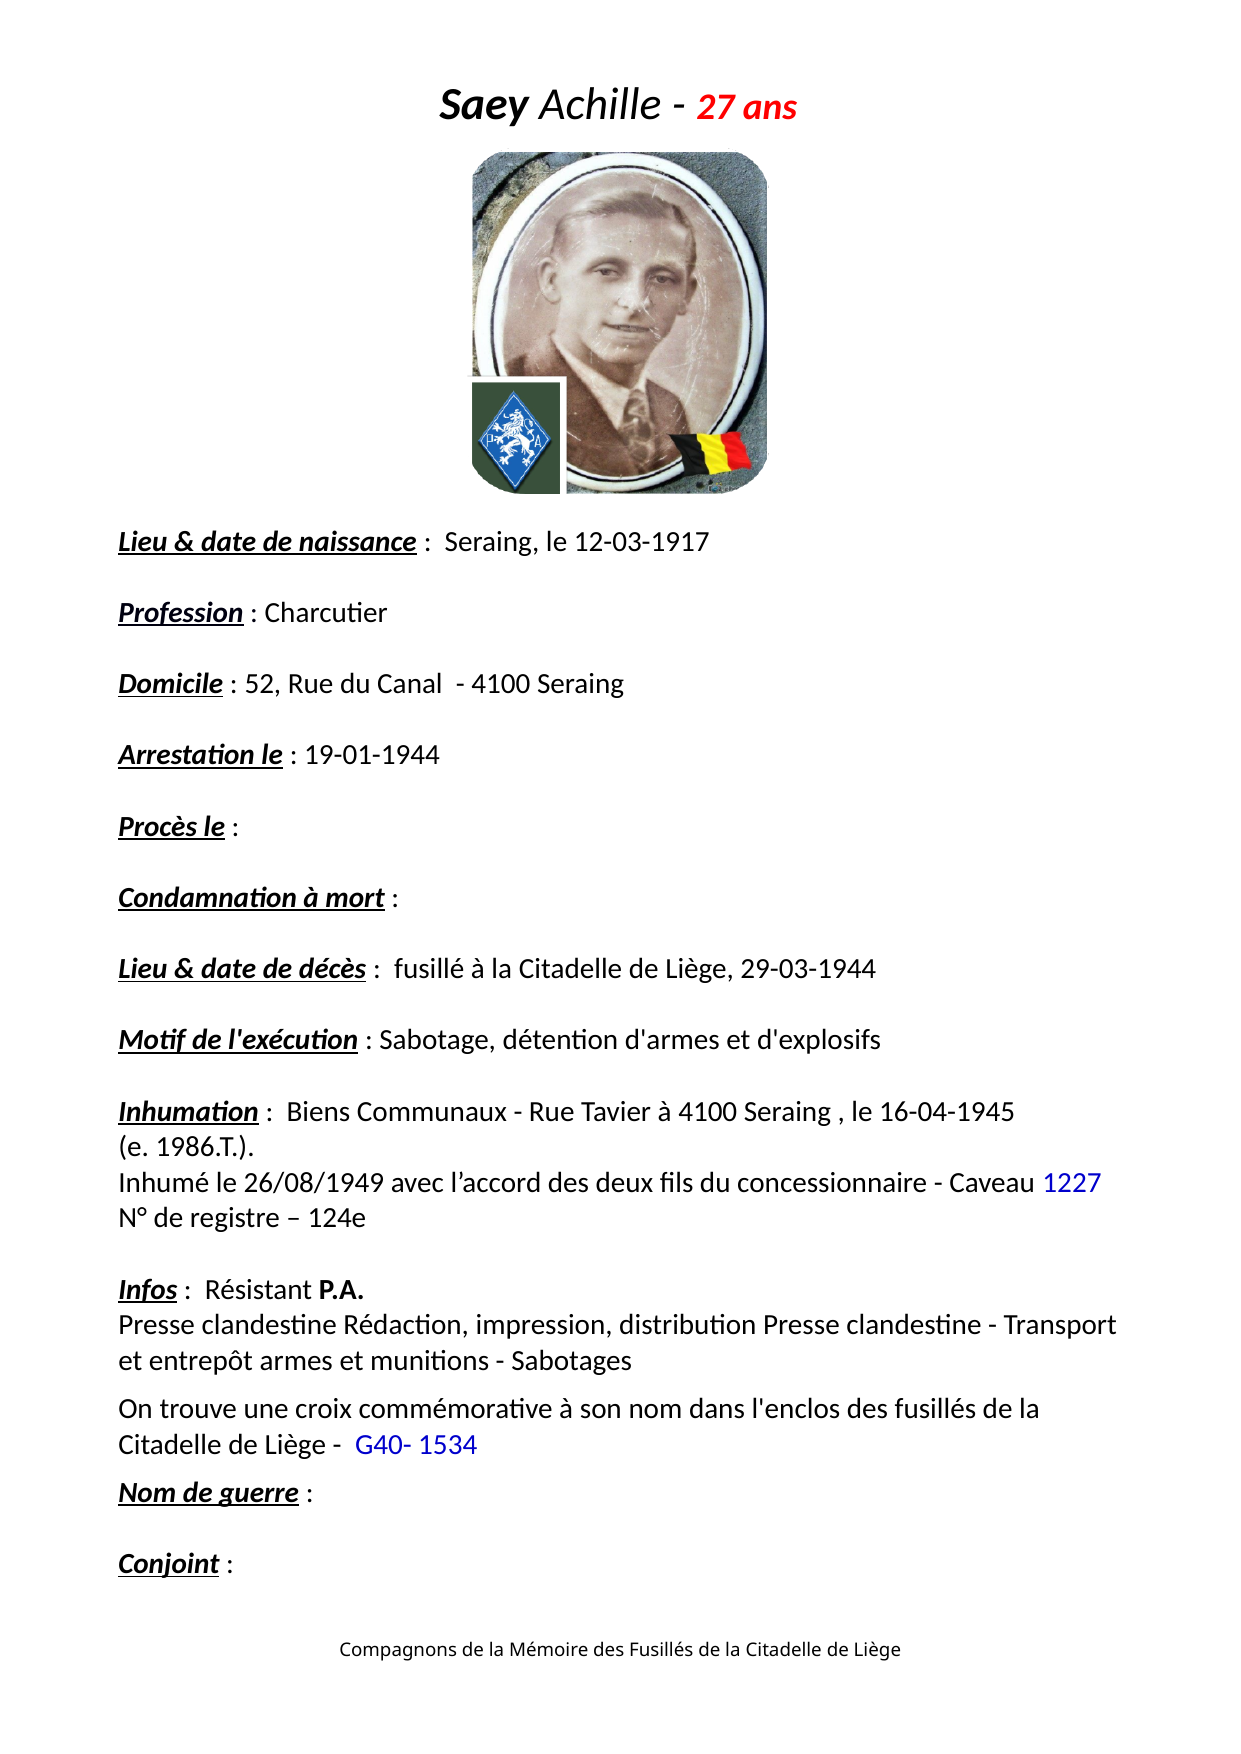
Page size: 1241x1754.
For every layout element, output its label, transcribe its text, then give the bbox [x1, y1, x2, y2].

text Saey Achille - 27 ans [118, 75, 1122, 131]
text Lieu & date de naissance : Seraing, le 12-03-1917 [118, 523, 1122, 558]
text Condamnation à mort : [118, 879, 1122, 914]
text Inhumation : Biens Communaux - Rue Tavier à 4100 Seraing , le 16-04-1945 [118, 1093, 1122, 1128]
text Presse clandestine Rédaction, impression, distribution Presse clandestine - Transport et entrepôt armes et munitions - Sabotages [118, 1306, 1122, 1378]
text Nom de guerre : [118, 1474, 1122, 1509]
text On trouve une croix commémorative à son nom dans l'enclos des fusillés de la Citadelle de Liège - G40- 1534 [118, 1390, 1122, 1461]
text Lieu & date de décès : fusillé à la Citadelle de Liège, 29-03-1944 [118, 950, 1122, 986]
text Procès le : [118, 808, 1122, 843]
text Inhumé le 26/08/1949 avec l’accord des deux fils du concessionnaire - Caveau 1227 [118, 1164, 1122, 1199]
text Arrestation le : 19-01-1944 [118, 736, 1122, 772]
text Conjoint : [118, 1545, 1122, 1581]
text N° de registre – 124e [118, 1199, 1122, 1235]
text Profession : Charcutier [118, 594, 1122, 629]
text (e. 1986.T.). [118, 1128, 1122, 1164]
text Domicile : 52, Rue du Canal - 4100 Seraing [118, 665, 1122, 701]
text Motif de l'exécution : Sabotage, détention d'armes et d'explosifs [118, 1021, 1122, 1057]
text Infos : Résistant P.A. [118, 1271, 1122, 1306]
